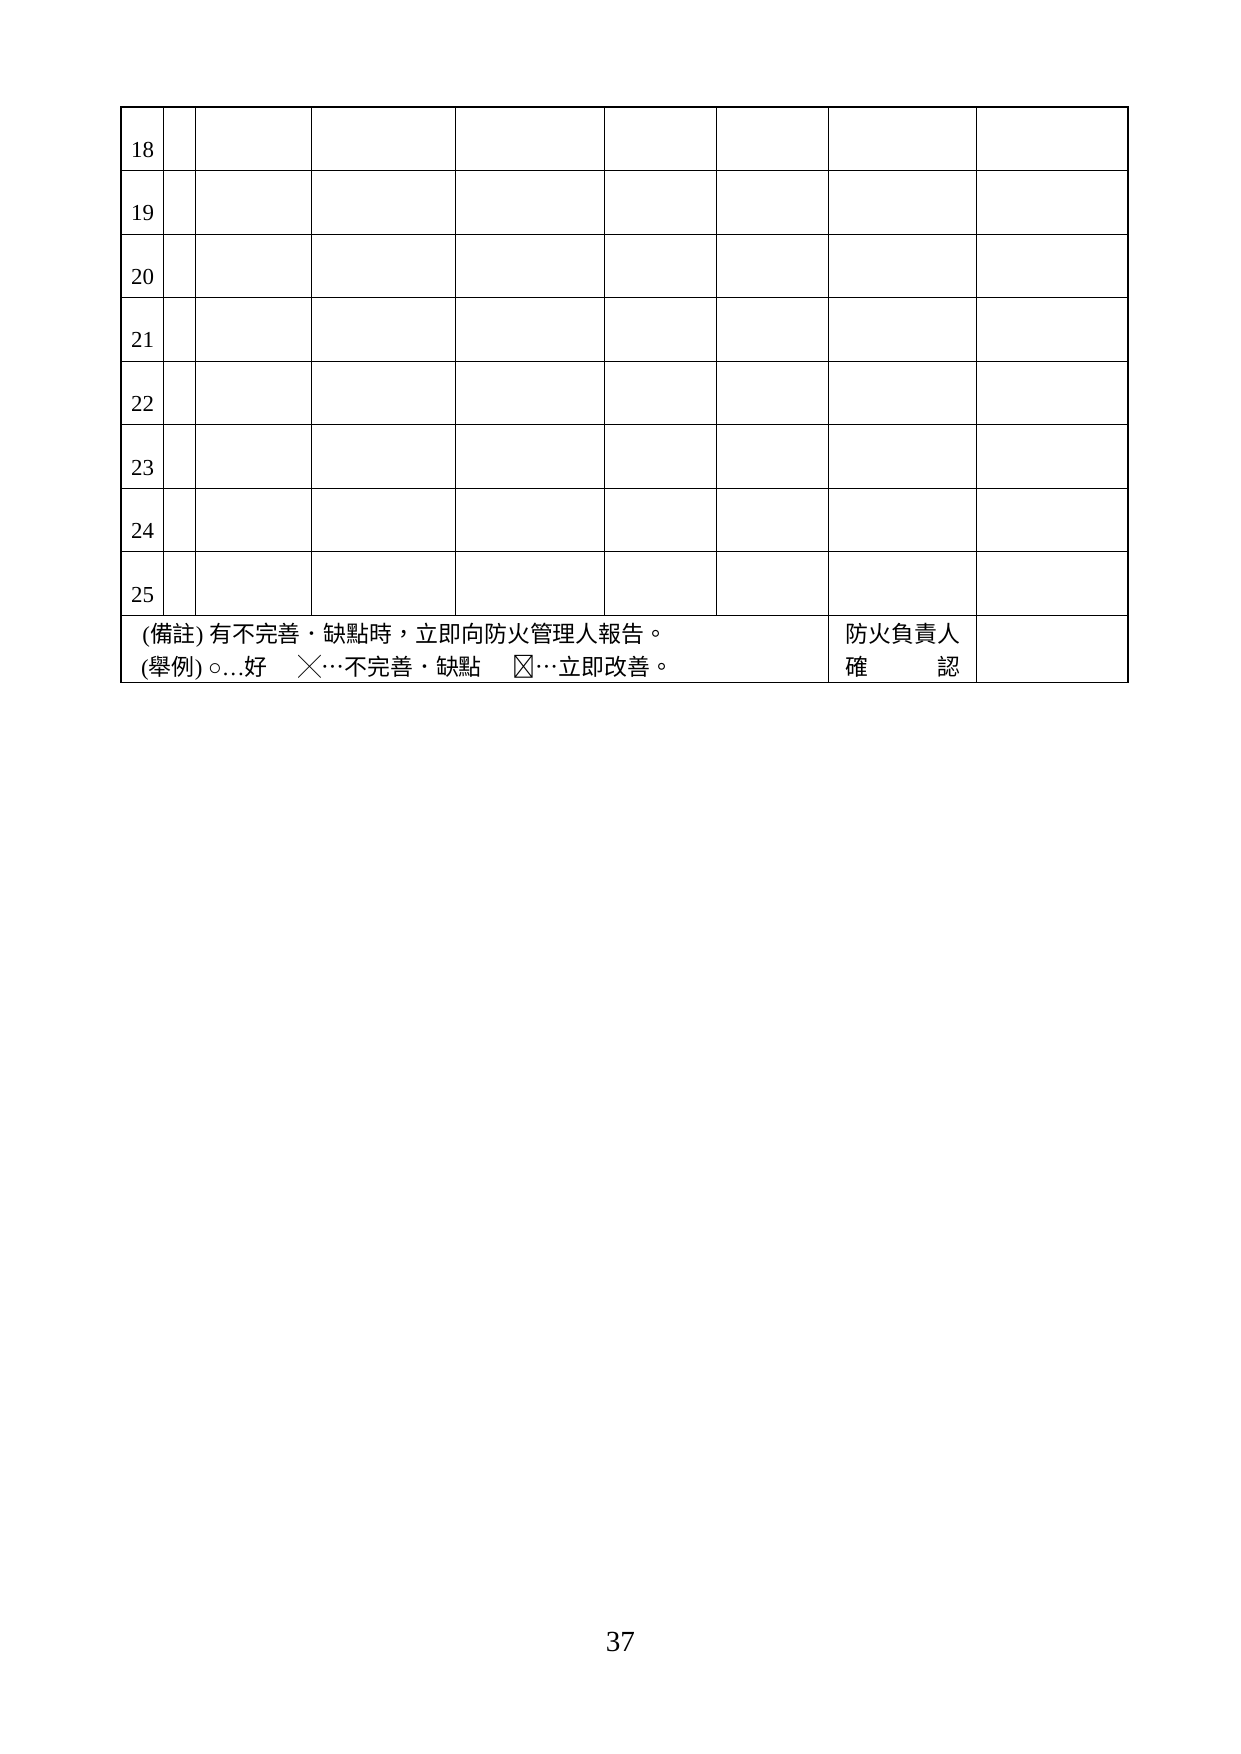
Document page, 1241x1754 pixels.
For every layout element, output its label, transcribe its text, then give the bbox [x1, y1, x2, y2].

table_cell [717, 362, 828, 424]
table_cell [977, 616, 1127, 682]
table_cell [164, 362, 195, 424]
table_cell 18 [122, 108, 163, 170]
table_cell [196, 489, 311, 551]
table_cell [829, 298, 976, 361]
table_cell 20 [122, 235, 163, 297]
table_cell [605, 171, 716, 233]
table_cell [456, 235, 604, 297]
table_cell [605, 298, 716, 361]
table_cell [717, 425, 828, 488]
table_cell [977, 298, 1127, 361]
table_cell [605, 362, 716, 424]
table_cell [977, 235, 1127, 297]
table_cell [456, 362, 604, 424]
table_cell 防火負責人 確 認 [829, 616, 976, 682]
table_cell [717, 298, 828, 361]
table_cell [456, 425, 604, 488]
table_cell (備註) 有不完善．缺點時，立即向防火管理人報告。 (舉例) ○…好 ╳…不完善．缺點 …立即改善。 [122, 616, 828, 682]
table_cell [196, 235, 311, 297]
table_cell [312, 362, 455, 424]
table_cell 25 [122, 552, 163, 615]
table_cell [717, 235, 828, 297]
table_cell [164, 552, 195, 615]
table_cell [312, 489, 455, 551]
table_cell [196, 362, 311, 424]
table_cell [164, 298, 195, 361]
table_cell [164, 108, 195, 170]
table_cell [977, 552, 1127, 615]
table_cell [717, 108, 828, 170]
table_cell [717, 171, 828, 233]
table_cell [717, 552, 828, 615]
table_cell [829, 171, 976, 233]
table_cell [829, 362, 976, 424]
table_cell [605, 489, 716, 551]
table_cell [196, 108, 311, 170]
table_cell [312, 552, 455, 615]
table_cell [456, 489, 604, 551]
table_cell [456, 171, 604, 233]
table_cell [829, 489, 976, 551]
table_cell 19 [122, 171, 163, 233]
table_cell [977, 108, 1127, 170]
table_cell [196, 552, 311, 615]
table_cell [312, 235, 455, 297]
table_cell [196, 425, 311, 488]
table_cell [196, 171, 311, 233]
table_cell [829, 425, 976, 488]
table_cell [456, 552, 604, 615]
table_cell [829, 552, 976, 615]
table_cell [196, 298, 311, 361]
table_cell [977, 171, 1127, 233]
table_cell [605, 552, 716, 615]
table_cell [164, 235, 195, 297]
table_cell [456, 108, 604, 170]
table_cell [312, 298, 455, 361]
table_cell [312, 425, 455, 488]
table_cell [829, 108, 976, 170]
table_cell [605, 235, 716, 297]
table_cell [829, 235, 976, 297]
table_cell [164, 489, 195, 551]
table_cell 23 [122, 425, 163, 488]
table_cell [312, 108, 455, 170]
table_cell [164, 425, 195, 488]
table_cell [312, 171, 455, 233]
table_cell 22 [122, 362, 163, 424]
table_cell 21 [122, 298, 163, 361]
table_cell [977, 489, 1127, 551]
table_cell [605, 425, 716, 488]
table_cell [456, 298, 604, 361]
table_cell [164, 171, 195, 233]
table_cell [717, 489, 828, 551]
table_cell 24 [122, 489, 163, 551]
table_cell [977, 362, 1127, 424]
table_cell [977, 425, 1127, 488]
table_cell [605, 108, 716, 170]
